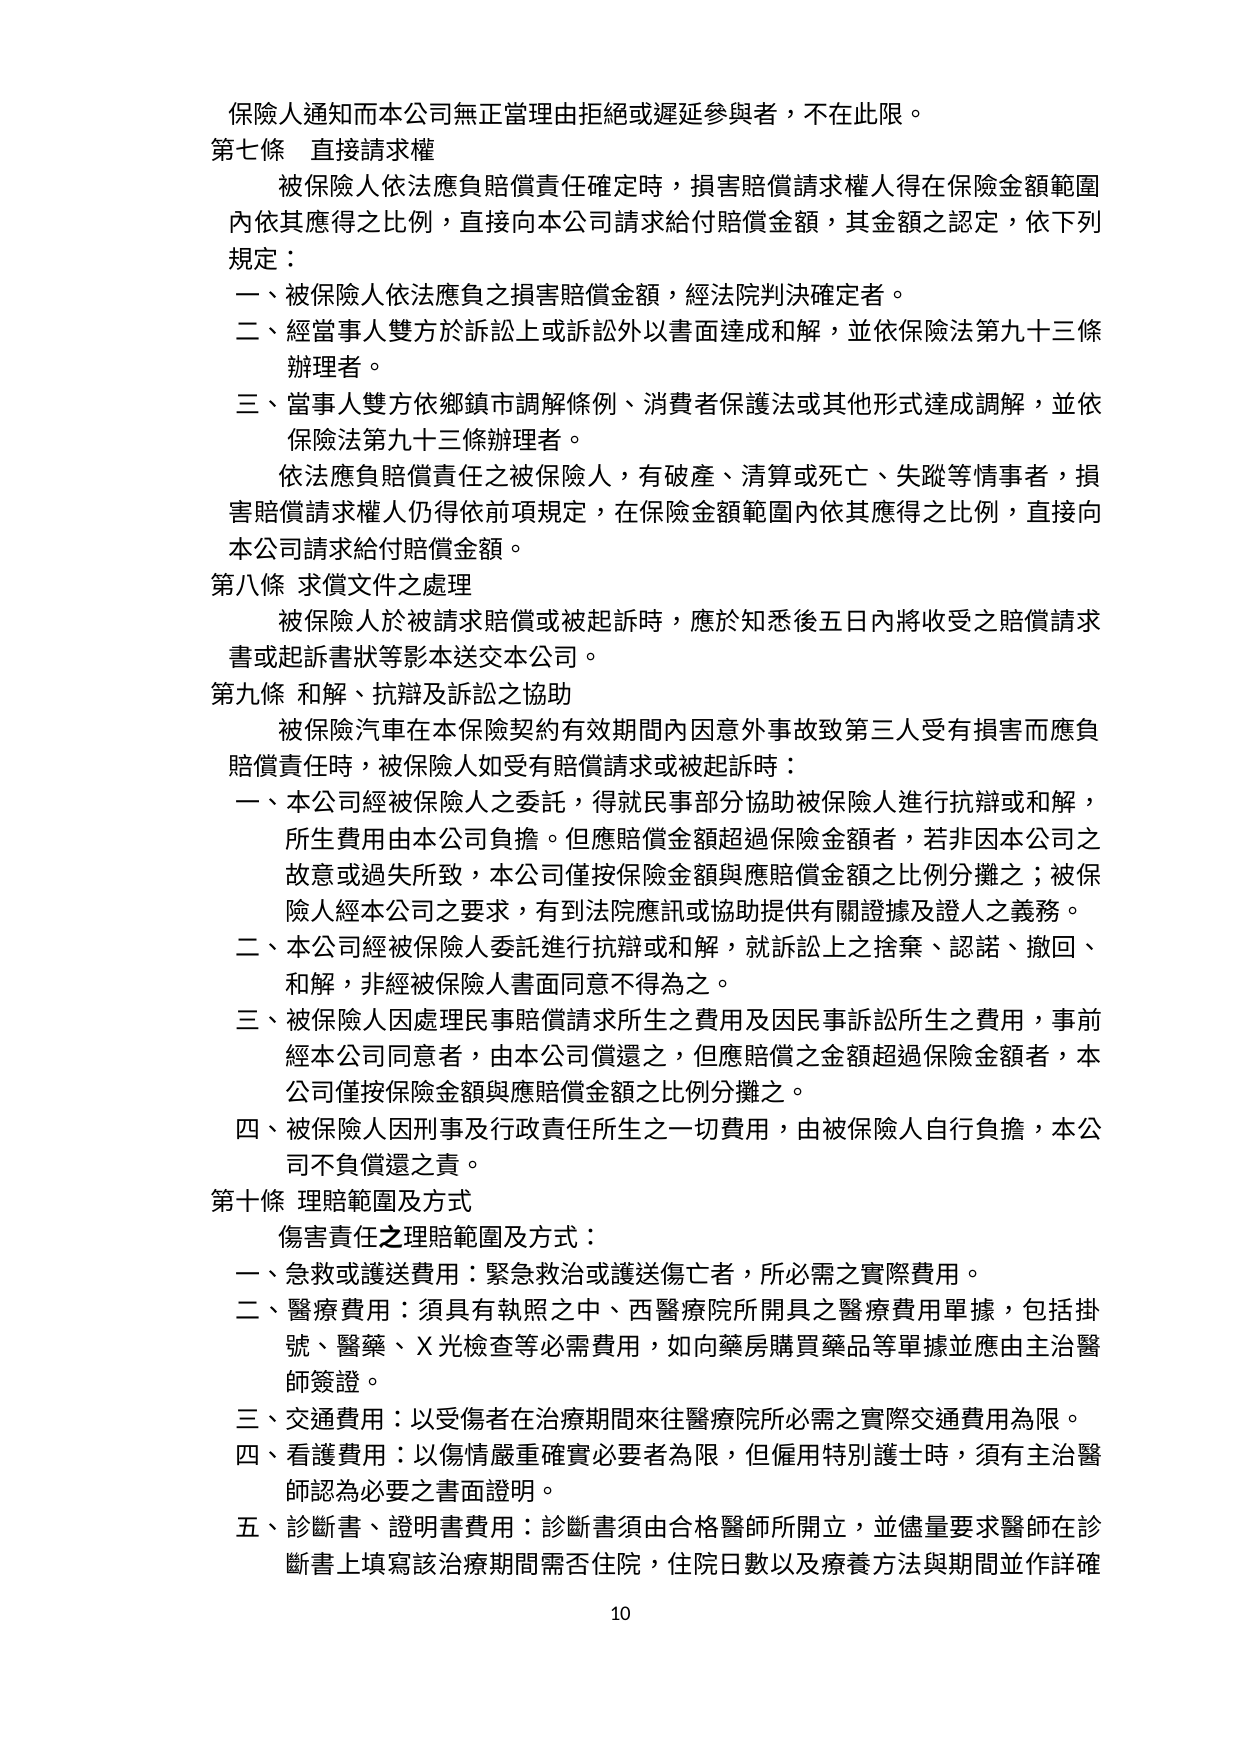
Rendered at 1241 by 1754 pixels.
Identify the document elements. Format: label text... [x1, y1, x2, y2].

table_cell 保險人通知而本公司無正當理由拒絕或遲延參與者，不在此限。 [199, 94, 1114, 130]
table_cell 第九條 和解、抗辯及訴訟之協助 被保險汽車在本保險契約有效期間內因意外事故致第三人受有損害而應負賠償責任時，被保險人如受有賠償請求或被起訴時： 一、本公司經被保險人之委託，得就民事部分協助被保險人進行抗辯或和解，所生費用由本公司負擔。但應賠償金額超過保險金額者，若非因本公司之故意或過失所致，本公司僅按保險金額與應賠償金額之比例分攤之；被保險人經本公司之要求，有到法院應訊或協助提供有關證據及證人之義務。 二、本公司經被保險人委託進行抗辯或和解，就訴訟上之捨棄、認諾、撤回、和解，非經被保險人書面同意不得為之。 三、被保險人因處理民事賠償請求所生之費用及因民事訴訟所生之費用，事前經本公司同意者，由本公司償還之，但應賠償之金額超過保險金額者，本公司僅按保險金額與應賠償金額之比例分攤之。 四、被保險人因刑事及行政責任所生之一切費用，由被保險人自行負擔，本公司不負償還之責。 [199, 674, 1114, 1182]
table_cell 第七條 直接請求權 被保險人依法應負賠償責任確定時，損害賠償請求權人得在保險金額範圍內依其應得之比例，直接向本公司請求給付賠償金額，其金額之認定，依下列規定： 一、被保險人依法應負之損害賠償金額，經法院判決確定者。 二、經當事人雙方於訴訟上或訴訟外以書面達成和解，並依保險法第九十三條辦理者。 三、當事人雙方依鄉鎮市調解條例、消費者保護法或其他形式達成調解，並依保險法第九十三條辦理者。 依法應負賠償責任之被保險人，有破產、清算或死亡、失蹤等情事者，損害賠償請求權人仍得依前項規定，在保險金額範圍內依其應得之比例，直接向本公司請求給付賠償金額。 [199, 130, 1114, 565]
table_cell 第十條 理賠範圍及方式 傷害責任之理賠範圍及方式： 一、急救或護送費用：緊急救治或護送傷亡者，所必需之實際費用。 二、醫療費用：須具有執照之中、西醫療院所開具之醫療費用單據，包括掛號、醫藥、Ｘ光檢查等必需費用，如向藥房購買藥品等單據並應由主治醫師簽證。 三、交通費用：以受傷者在治療期間來往醫療院所必需之實際交通費用為限。 四、看護費用：以傷情嚴重確實必要者為限，但僱用特別護士時，須有主治醫師認為必要之書面證明。 五、診斷書、證明書費用：診斷書須由合格醫師所開立，並儘量要求醫師在診斷書上填寫該治療期間需否住院，住院日數以及療養方法與期間並作詳確 [199, 1182, 1114, 1580]
table_cell 第八條 求償文件之處理 被保險人於被請求賠償或被起訴時，應於知悉後五日內將收受之賠償請求書或起訴書狀等影本送交本公司。 [199, 565, 1114, 674]
